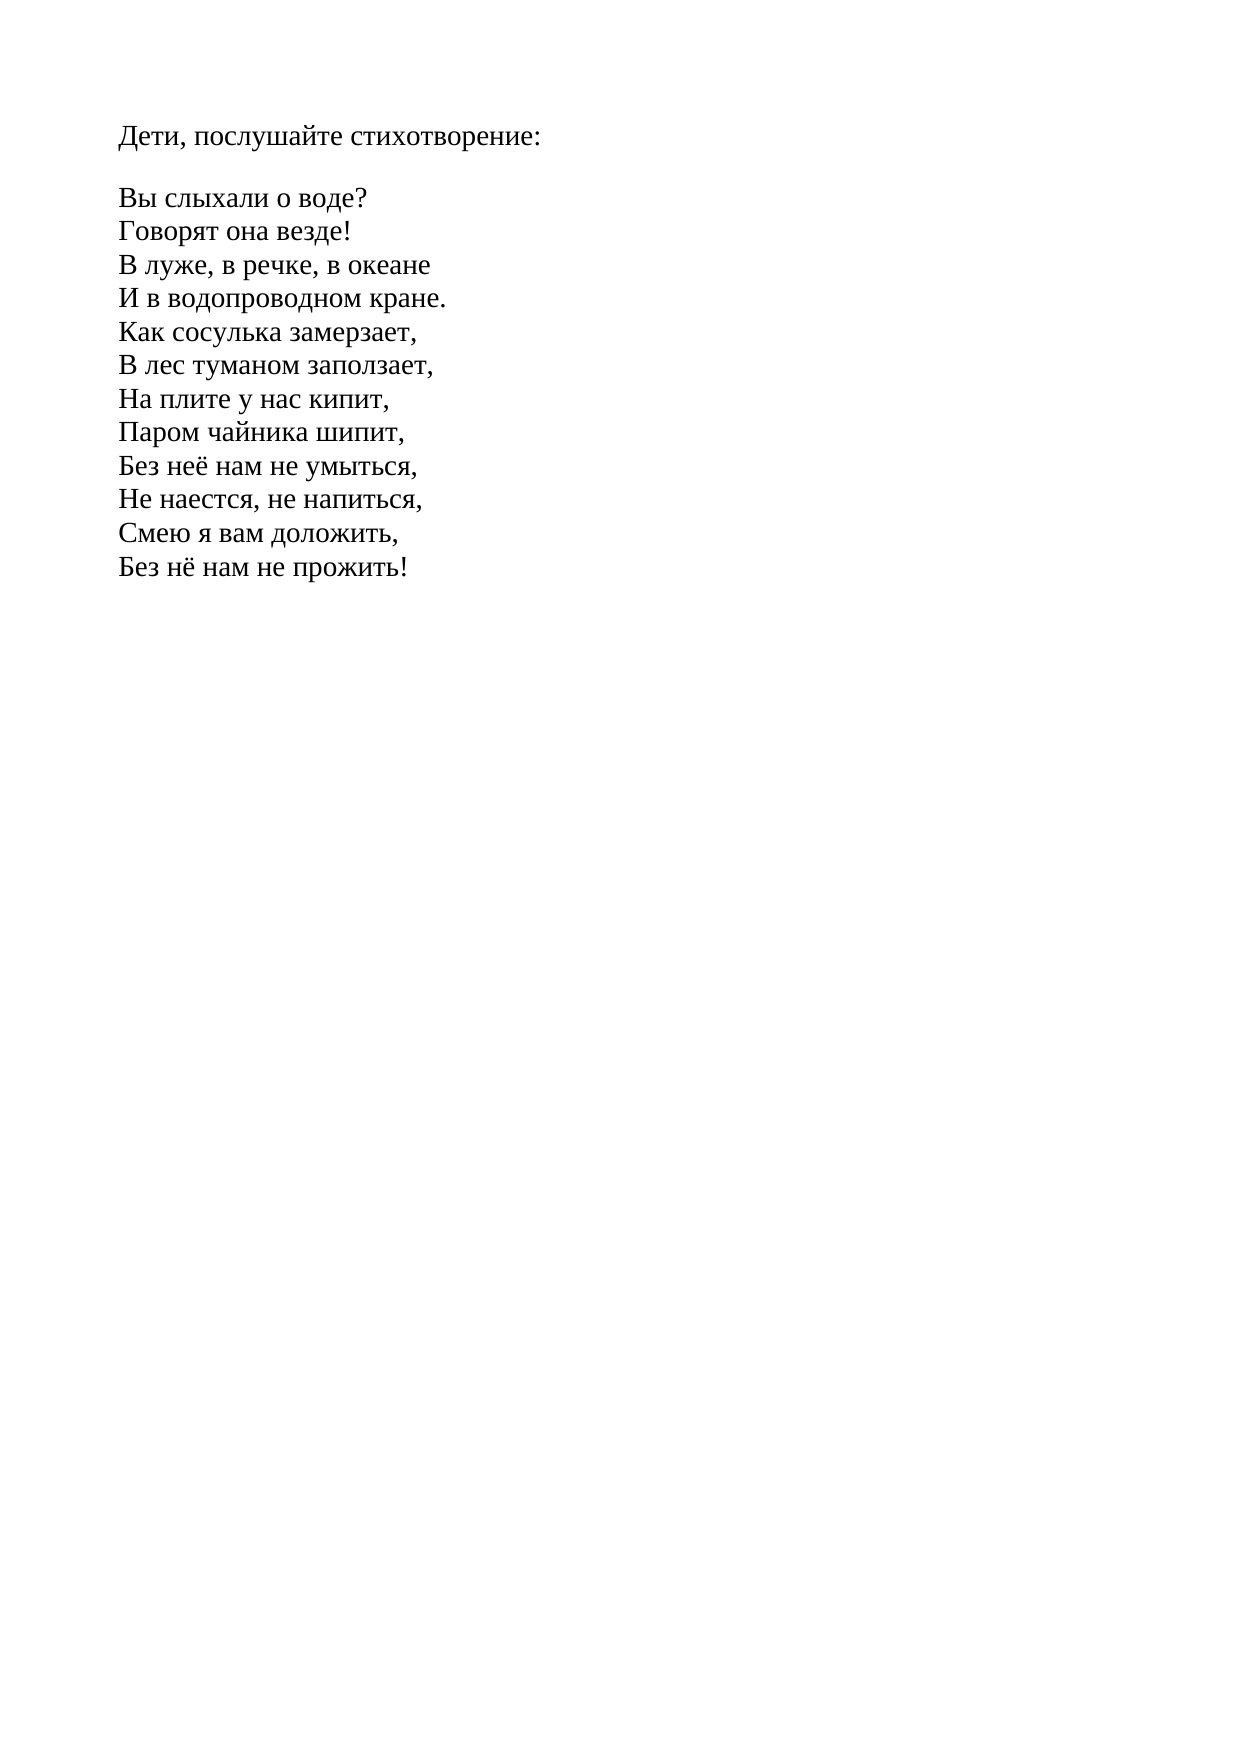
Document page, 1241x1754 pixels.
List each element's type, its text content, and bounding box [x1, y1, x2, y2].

text Смею я вам доложить, [118, 515, 1122, 549]
text Паром чайника шипит, [118, 414, 1122, 448]
text Не наестся, не напиться, [118, 482, 1122, 515]
text В луже, в речке, в океане [118, 247, 1122, 280]
text В лес туманом заползает, [118, 347, 1122, 381]
text Вы слыхали о воде? [118, 180, 1122, 213]
text Без нё нам не прожить! [118, 549, 1122, 582]
text Говорят она везде! [118, 213, 1122, 247]
text И в водопроводном кране. [118, 280, 1122, 314]
text Дети, послушайте стихотворение: [118, 118, 1122, 152]
text Без неё нам не умыться, [118, 448, 1122, 482]
text На плите у нас кипит, [118, 381, 1122, 414]
text Как сосулька замерзает, [118, 314, 1122, 347]
